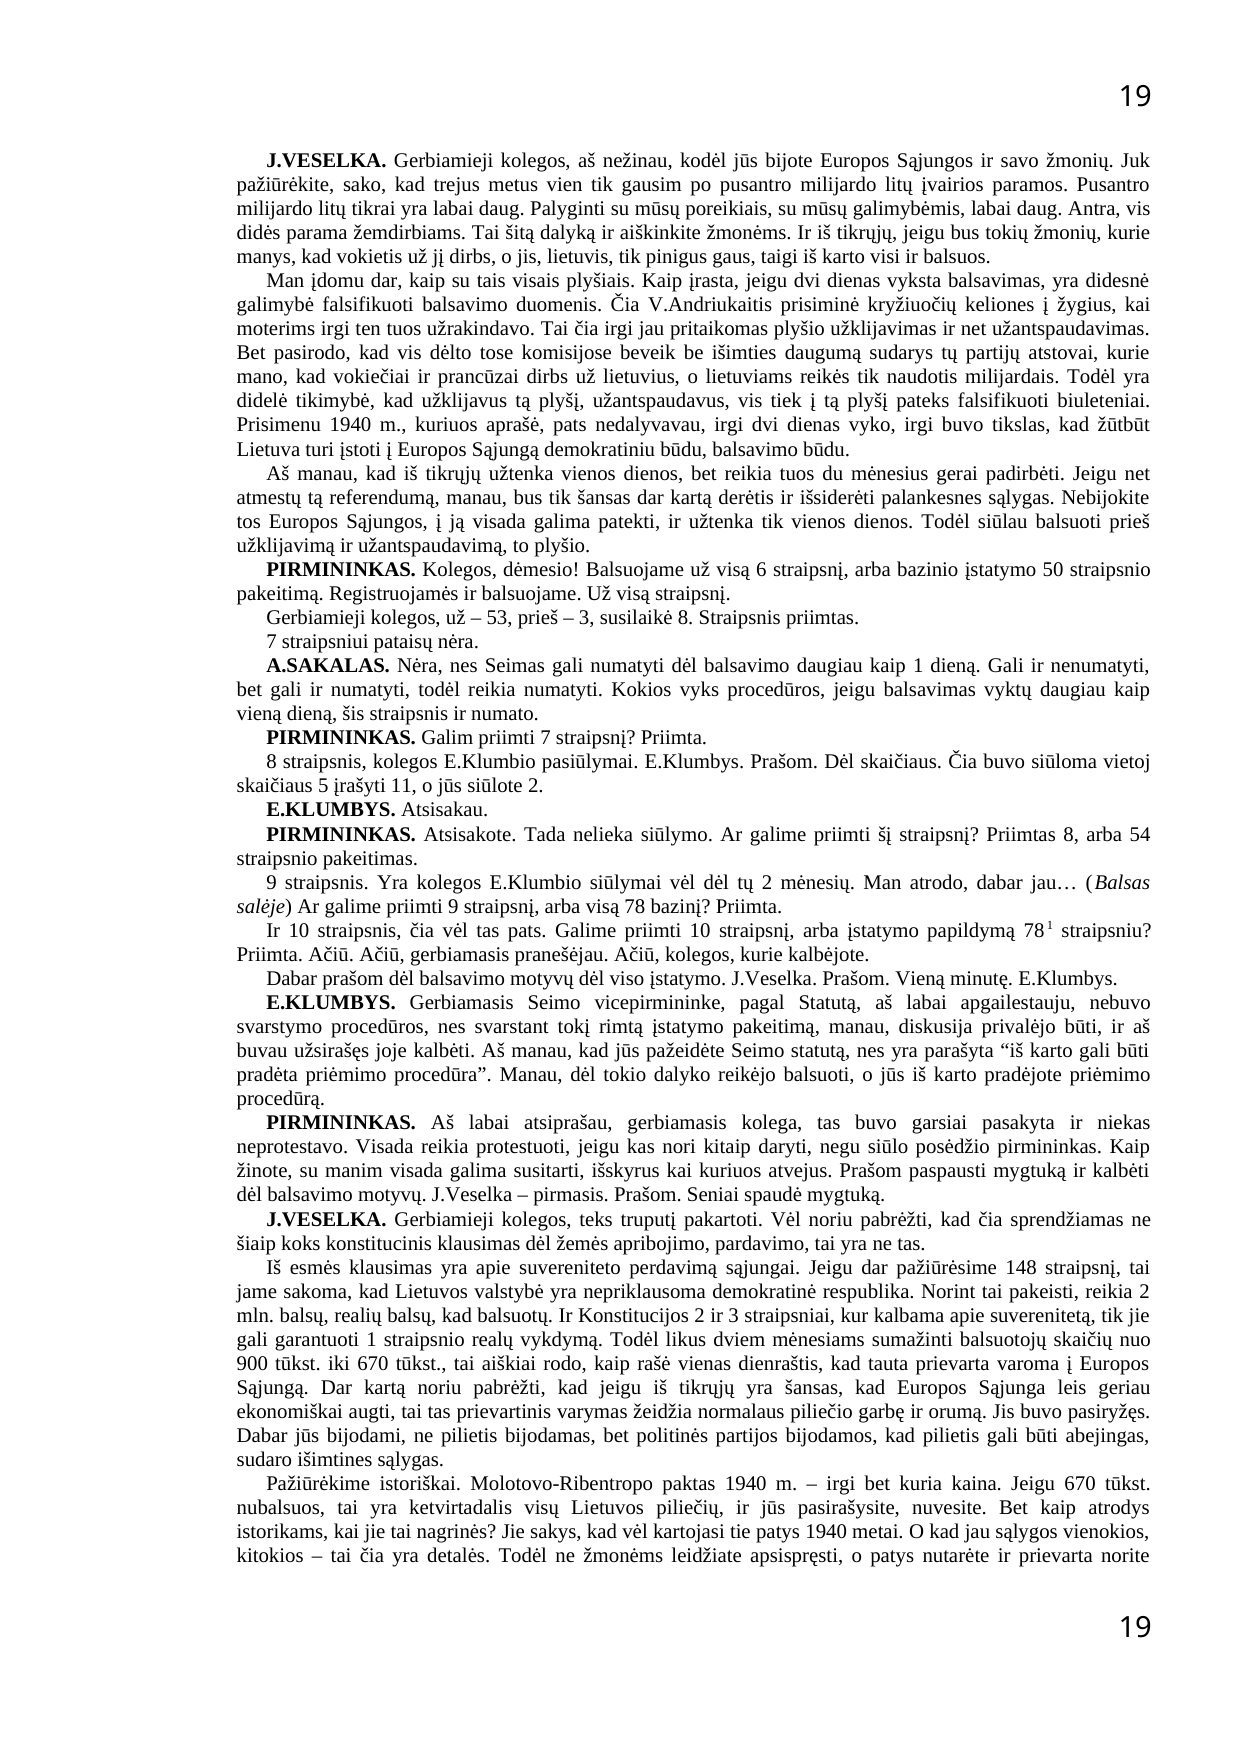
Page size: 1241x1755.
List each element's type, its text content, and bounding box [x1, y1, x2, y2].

text A.SAKALAS. Nėra, nes Seimas gali numatyti dėl balsavimo daugiau kaip 1 dieną. Gali ir nenumatyti, bet gali ir numatyti, todėl reikia numatyti. Kokios vyks procedūros, jeigu balsavimas vyktų daugiau kaip vieną dieną, šis straipsnis ir numato. [236, 653, 1152, 725]
text Pažiūrėkime istoriškai. Molotovo-Ribentropo paktas 1940 m. – irgi bet kuria kaina. Jeigu 670 tūkst. nubalsuos, tai yra ketvirtadalis visų Lietuvos piliečių, ir jūs pasirašysite, nuvesite. Bet kaip atrodys istorikams, kai jie tai nagrinės? Jie sakys, kad vėl kartojasi tie patys 1940 metai. O kad jau sąlygos vienokios, kitokios – tai čia yra detalės. Todėl ne žmonėms leidžiate apsispręsti, o patys nutarėte ir prievarta norite [236, 1471, 1152, 1567]
text PIRMININKAS. Atsisakote. Tada nelieka siūlymo. Ar galime priimti šį straipsnį? Priimtas 8, arba 54 straipsnio pakeitimas. [236, 821, 1152, 869]
text E.KLUMBYS. Gerbiamasis Seimo vicepirmininke, pagal Statutą, aš labai apgailestauju, nebuvo svarstymo procedūros, nes svarstant tokį rimtą įstatymo pakeitimą, manau, diskusija privalėjo būti, ir aš buvau užsirašęs joje kalbėti. Aš manau, kad jūs pažeidėte Seimo statutą, nes yra parašyta “iš karto gali būti pradėta priėmimo procedūra”. Manau, dėl tokio dalyko reikėjo balsuoti, o jūs iš karto pradėjote priėmimo procedūrą. [236, 990, 1152, 1110]
text Man įdomu dar, kaip su tais visais plyšiais. Kaip įrasta, jeigu dvi dienas vyksta balsavimas, yra didesnė galimybė falsifikuoti balsavimo duomenis. Čia V.Andriukaitis prisiminė kryžiuočių keliones į žygius, kai moterims irgi ten tuos užrakindavo. Tai čia irgi jau pritaikomas plyšio užklijavimas ir net užantspaudavimas. Bet pasirodo, kad vis dėlto tose komisijose beveik be išimties daugumą sudarys tų partijų atstovai, kurie mano, kad vokiečiai ir prancūzai dirbs už lietuvius, o lietuviams reikės tik naudotis milijardais. Todėl yra didelė tikimybė, kad užklijavus tą plyšį, užantspaudavus, vis tiek į tą plyšį pateks falsifikuoti biuleteniai. Prisimenu 1940 m., kuriuos aprašė, pats nedalyvavau, irgi dvi dienas vyko, irgi buvo tikslas, kad žūtbūt Lietuva turi įstoti į Europos Sąjungą demokratiniu būdu, balsavimo būdu. [236, 268, 1152, 461]
text Gerbiamieji kolegos, už – 53, prieš – 3, susilaikė 8. Straipsnis priimtas. [236, 605, 1152, 629]
text 8 straipsnis, kolegos E.Klumbio pasiūlymai. E.Klumbys. Prašom. Dėl skaičiaus. Čia buvo siūloma vietoj skaičiaus 5 įrašyti 11, o jūs siūlote 2. [236, 749, 1152, 797]
text 7 straipsniui pataisų nėra. [236, 629, 1152, 653]
text Iš esmės klausimas yra apie suvereniteto perdavimą sąjungai. Jeigu dar pažiūrėsime 148 straipsnį, tai jame sakoma, kad Lietuvos valstybė yra nepriklausoma demokratinė respublika. Norint tai pakeisti, reikia 2 mln. balsų, realių balsų, kad balsuotų. Ir Konstitucijos 2 ir 3 straipsniai, kur kalbama apie suverenitetą, tik jie gali garantuoti 1 straipsnio realų vykdymą. Todėl likus dviem mėnesiams sumažinti balsuotojų skaičių nuo 900 tūkst. iki 670 tūkst., tai aiškiai rodo, kaip rašė vienas dienraštis, kad tauta prievarta varoma į Europos Sąjungą. Dar kartą noriu pabrėžti, kad jeigu iš tikrųjų yra šansas, kad Europos Sąjunga leis geriau ekonomiškai augti, tai tas prievartinis varymas žeidžia normalaus piliečio garbę ir orumą. Jis buvo pasiryžęs. Dabar jūs bijodami, ne pilietis bijodamas, bet politinės partijos bijodamos, kad pilietis gali būti abejingas, sudaro išimtines sąlygas. [236, 1254, 1152, 1471]
text J.VESELKA. Gerbiamieji kolegos, aš nežinau, kodėl jūs bijote Europos Sąjungos ir savo žmonių. Juk pažiūrėkite, sako, kad trejus metus vien tik gausim po pusantro milijardo litų įvairios paramos. Pusantro milijardo litų tikrai yra labai daug. Palyginti su mūsų poreikiais, su mūsų galimybėmis, labai daug. Antra, vis didės parama žemdirbiams. Tai šitą dalyką ir aiškinkite žmonėms. Ir iš tikrųjų, jeigu bus tokių žmonių, kurie manys, kad vokietis už jį dirbs, o jis, lietuvis, tik pinigus gaus, taigi iš karto visi ir balsuos. [236, 148, 1152, 268]
text J.VESELKA. Gerbiamieji kolegos, teks truputį pakartoti. Vėl noriu pabrėžti, kad čia sprendžiamas ne šiaip koks konstitucinis klausimas dėl žemės apribojimo, pardavimo, tai yra ne tas. [236, 1206, 1152, 1254]
text E.KLUMBYS. Atsisakau. [236, 797, 1152, 821]
text PIRMININKAS. Kolegos, dėmesio! Balsuojame už visą 6 straipsnį, arba bazinio įstatymo 50 straipsnio pakeitimą. Registruojamės ir balsuojame. Už visą straipsnį. [236, 557, 1152, 605]
text Ir 10 straipsnis, čia vėl tas pats. Galime priimti 10 straipsnį, arba įstatymo papildymą 781 straipsniu? Priimta. Ačiū. Ačiū, gerbiamasis pranešėjau. Ačiū, kolegos, kurie kalbėjote. [236, 918, 1152, 966]
text PIRMININKAS. Galim priimti 7 straipsnį? Priimta. [236, 725, 1152, 749]
text Dabar prašom dėl balsavimo motyvų dėl viso įstatymo. J.Veselka. Prašom. Vieną minutę. E.Klumbys. [236, 966, 1152, 990]
text Aš manau, kad iš tikrųjų užtenka vienos dienos, bet reikia tuos du mėnesius gerai padirbėti. Jeigu net atmestų tą referendumą, manau, bus tik šansas dar kartą derėtis ir išsiderėti palankesnes sąlygas. Nebijokite tos Europos Sąjungos, į ją visada galima patekti, ir užtenka tik vienos dienos. Todėl siūlau balsuoti prieš užklijavimą ir užantspaudavimą, to plyšio. [236, 461, 1152, 557]
text 9 straipsnis. Yra kolegos E.Klumbio siūlymai vėl dėl tų 2 mėnesių. Man atrodo, dabar jau… (Balsas salėje) Ar galime priimti 9 straipsnį, arba visą 78 bazinį? Priimta. [236, 869, 1152, 918]
text PIRMININKAS. Aš labai atsiprašau, gerbiamasis kolega, tas buvo garsiai pasakyta ir niekas neprotestavo. Visada reikia protestuoti, jeigu kas nori kitaip daryti, negu siūlo posėdžio pirmininkas. Kaip žinote, su manim visada galima susitarti, išskyrus kai kuriuos atvejus. Prašom paspausti mygtuką ir kalbėti dėl balsavimo motyvų. J.Veselka – pirmasis. Prašom. Seniai spaudė mygtuką. [236, 1110, 1152, 1206]
